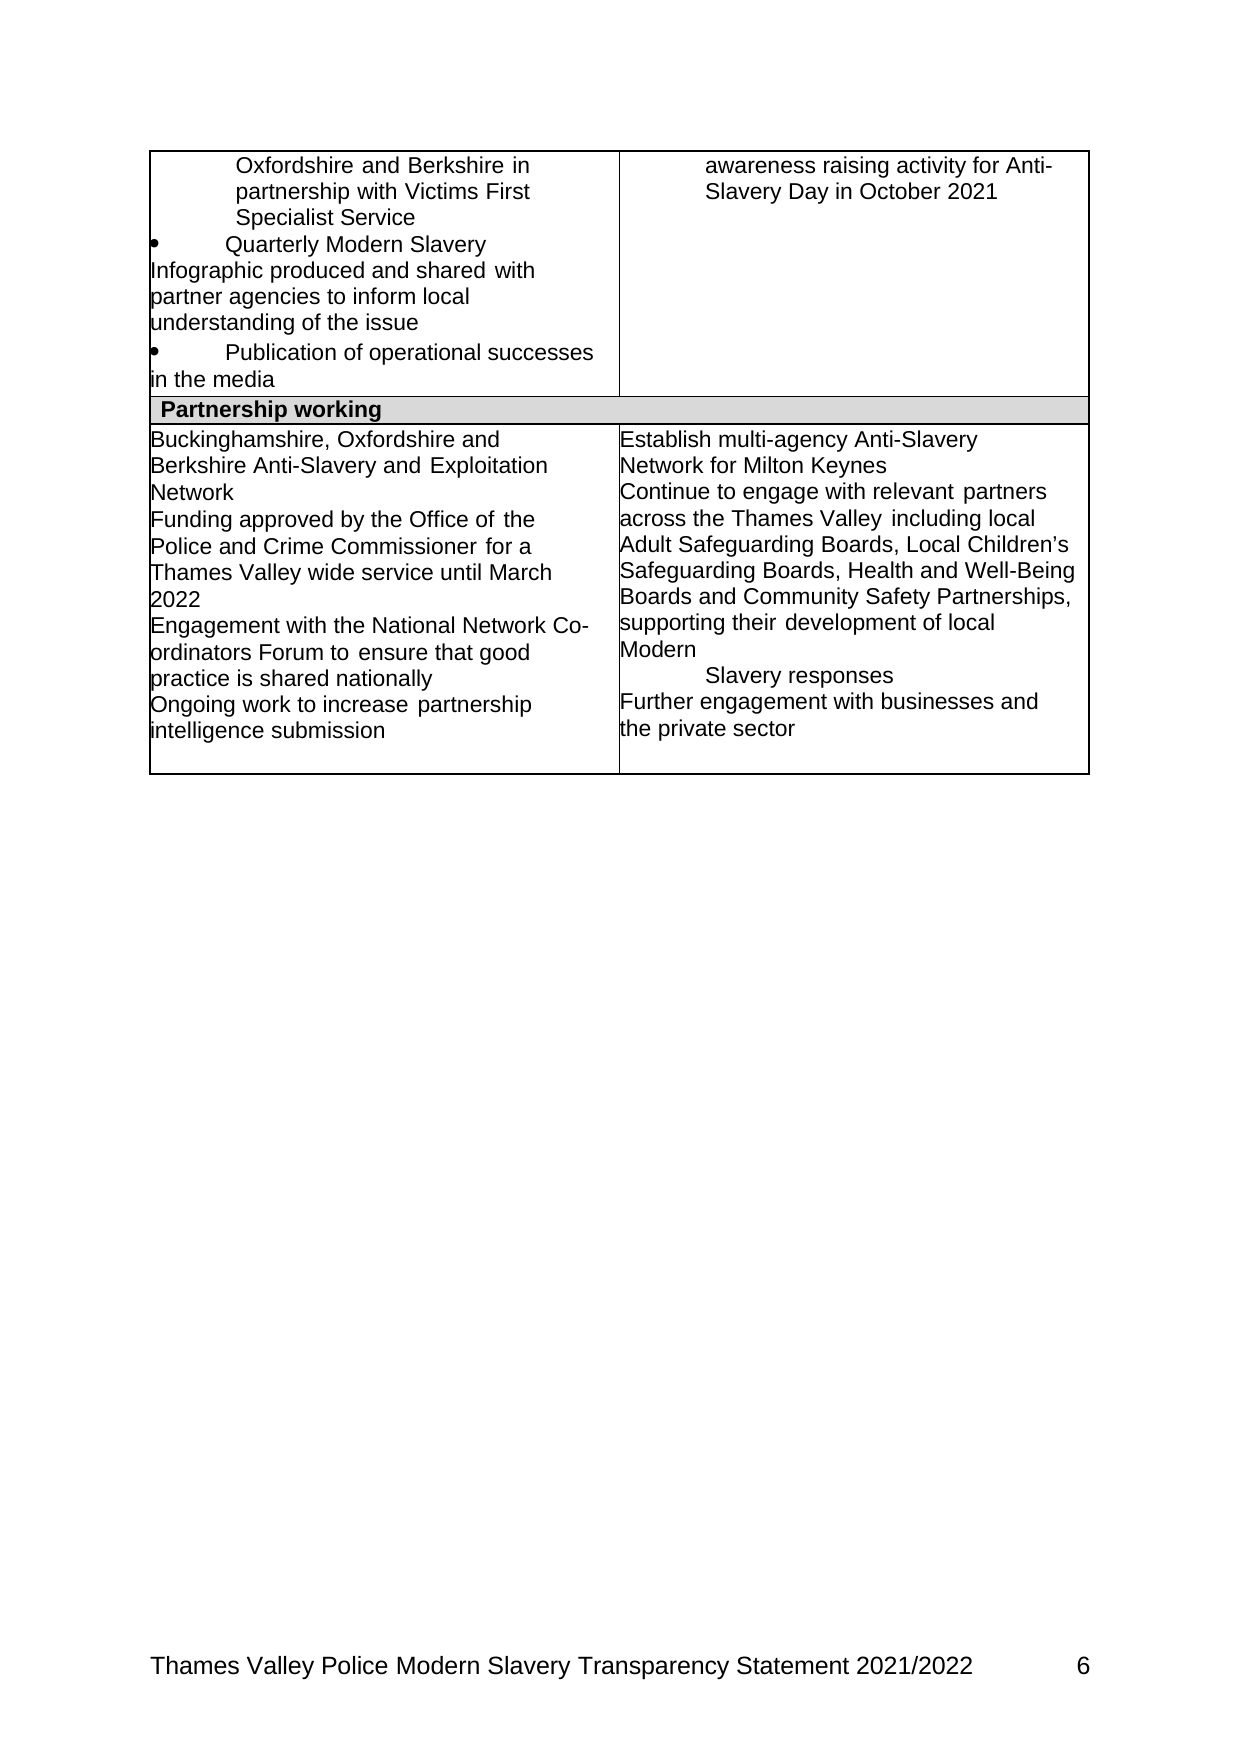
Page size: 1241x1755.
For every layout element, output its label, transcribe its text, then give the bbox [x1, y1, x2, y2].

table_cell Partnership working [151, 397, 1088, 423]
table_cell Establish multi-agency Anti-Slavery Network for Milton Keynes Continue to engage with relevant partners across the Thames Valley including local Adult Safeguarding Boards, Local Children’s Safeguarding Boards, Health and Well-Being Boards and Community Safety Partnerships, supporting their development of local Modern Slavery responses Further engagement with businesses and the private sector [620, 425, 1088, 773]
table_header Oxfordshire and Berkshire in partnership with Victims First Specialist Service Quarterly Modern Slavery Infographic produced and shared with partner agencies to inform local understanding of the issue Publication of operational successes in the media [151, 152, 619, 396]
table_header awareness raising activity for Anti- Slavery Day in October 2021 [620, 152, 1088, 396]
table_cell Buckinghamshire, Oxfordshire and Berkshire Anti-Slavery and Exploitation Network Funding approved by the Office of the Police and Crime Commissioner for a Thames Valley wide service until March 2022 Engagement with the National Network Co-ordinators Forum to ensure that good practice is shared nationally Ongoing work to increase partnership intelligence submission [151, 425, 619, 773]
